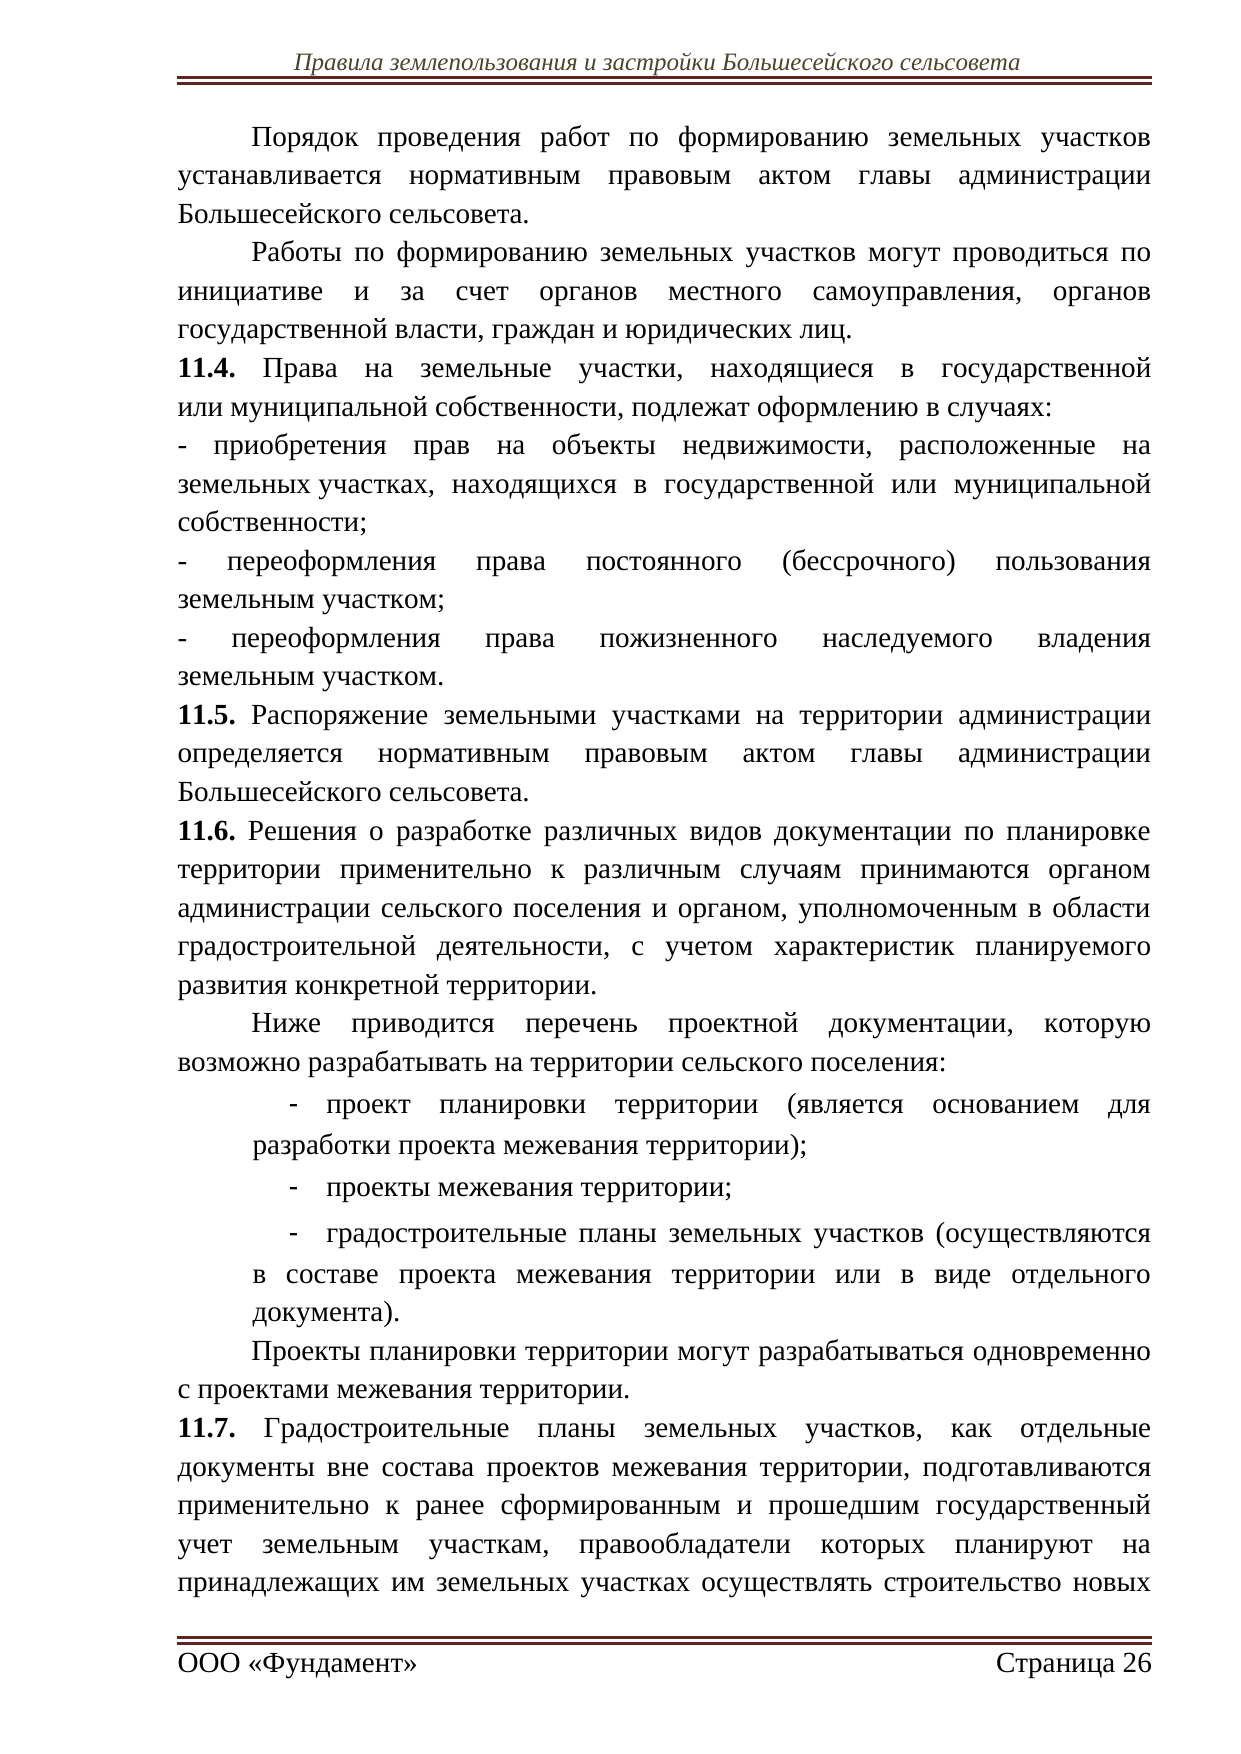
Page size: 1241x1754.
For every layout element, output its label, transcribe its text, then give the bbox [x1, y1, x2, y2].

list проект планировки территории (является основанием для разработки проекта межевания территории); [215, 1082, 1152, 1161]
text - приобретения прав на объекты недвижимости, расположенные на земельных участках, находящихся в государственной или муниципальной собственности; [177, 427, 1152, 538]
text 11.4. Права на земельные участки, находящиеся в государственной или муниципальной собственности, подлежат оформлению в случаях: [177, 350, 1152, 422]
text Работы по формированию земельных участков могут проводиться по инициативе и за счет органов местного самоуправления, органов государственной власти, граждан и юридических лиц. [177, 234, 1152, 345]
list градостроительные планы земельных участков (осуществляются в составе проекта межевания территории или в виде отдельного документа). [215, 1211, 1152, 1328]
text - переоформления права постоянного (бессрочного) пользования земельным участком; [177, 543, 1152, 615]
text - переоформления права пожизненного наследуемого владения земельным участком. [177, 620, 1152, 692]
text Порядок проведения работ по формированию земельных участков устанавливается нормативным правовым актом главы администрации Большесейского сельсовета. [177, 119, 1152, 229]
text 11.6. Решения о разработке различных видов документации по планировке территории применительно к различным случаям принимаются органом администрации сельского поселения и органом, уполномоченным в области градостроительной деятельности, с учетом характеристик планируемого развития конкретной территории. [177, 813, 1152, 1000]
text 11.5. Распоряжение земельными участками на территории администрации определяется нормативным правовым актом главы администрации Большесейского сельсовета. [177, 697, 1152, 808]
text Ниже приводится перечень проектной документации, которую возможно разрабатывать на территории сельского поселения: [177, 1005, 1152, 1077]
text 11.7. Градостроительные планы земельных участков, как отдельные документы вне состава проектов межевания территории, подготавливаются применительно к ранее сформированным и прошедшим государственный учет земельным участкам, правообладатели которых планируют на принадлежащих им земельных участках осуществлять строительство новых [177, 1410, 1152, 1598]
list проекты межевания территории; [215, 1166, 1152, 1205]
text Проекты планировки территории могут разрабатываться одновременно с проектами межевания территории. [177, 1333, 1152, 1405]
